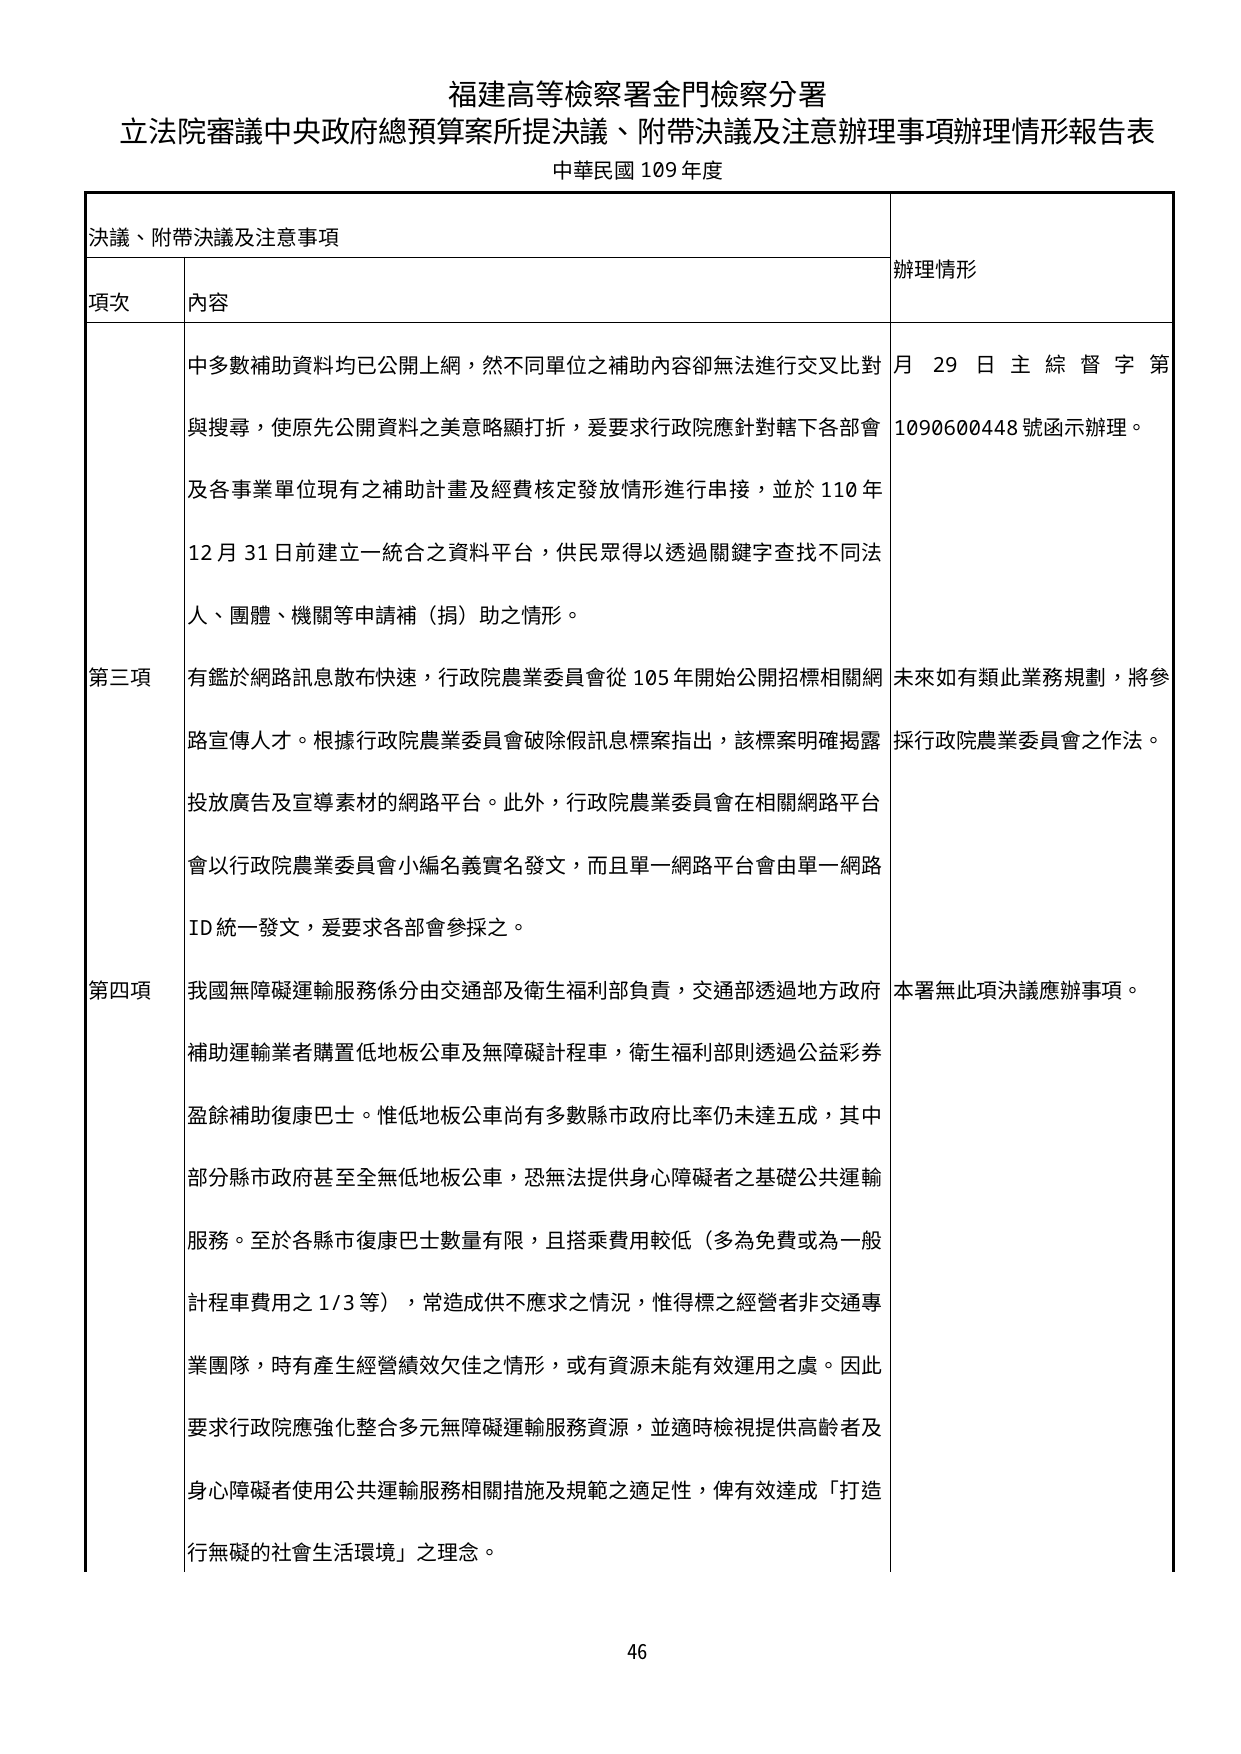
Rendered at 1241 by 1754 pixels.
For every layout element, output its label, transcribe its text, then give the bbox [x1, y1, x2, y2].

table_cell 有鑑於網路訊息散布快速，行政院農業委員會從105年開始公開招標相關網路宣傳人才。根據行政院農業委員會破除假訊息標案指出，該標案明確揭露投放廣告及宣導素材的網路平台。此外，行政院農業委員會在相關網路平台會以行政院農業委員會小編名義實名發文，而且單一網路平台會由單一網路ID統一發文，爰要求各部會參採之。 [185, 635, 890, 947]
table_cell 第四項 [87, 947, 184, 1572]
table_cell 第三項 [87, 635, 184, 947]
table_cell [87, 323, 184, 635]
table_header 辦理情形 [891, 194, 1172, 322]
table_cell 內容 [185, 258, 890, 322]
table_cell 我國無障礙運輸服務係分由交通部及衛生福利部負責，交通部透過地方政府補助運輸業者購置低地板公車及無障礙計程車，衛生福利部則透過公益彩券盈餘補助復康巴士。惟低地板公車尚有多數縣市政府比率仍未達五成，其中部分縣市政府甚至全無低地板公車，恐無法提供身心障礙者之基礎公共運輸服務。至於各縣市復康巴士數量有限，且搭乘費用較低（多為免費或為一般計程車費用之1/3等），常造成供不應求之情況，惟得標之經營者非交通專業團隊，時有產生經營績效欠佳之情形，或有資源未能有效運用之虞。因此要求行政院應強化整合多元無障礙運輸服務資源，並適時檢視提供高齡者及身心障礙者使用公共運輸服務相關措施及規範之適足性，俾有效達成「打造行無礙的社會生活環境」之理念。 [185, 947, 890, 1572]
table_cell 未來如有類此業務規劃，將參採行政院農業委員會之作法。 [891, 635, 1172, 947]
table_cell 項次 [87, 258, 184, 322]
table_header 決議、附帶決議及注意事項 [87, 194, 890, 257]
table_cell 月29日主綜督字第1090600448號函示辦理。 [891, 323, 1172, 635]
table_cell 本署無此項決議應辦事項。 [891, 947, 1172, 1572]
table_cell 中多數補助資料均已公開上網，然不同單位之補助內容卻無法進行交叉比對與搜尋，使原先公開資料之美意略顯打折，爰要求行政院應針對轄下各部會及各事業單位現有之補助計畫及經費核定發放情形進行串接，並於110年12月31日前建立一統合之資料平台，供民眾得以透過關鍵字查找不同法人、團體、機關等申請補（捐）助之情形。 [185, 323, 890, 635]
